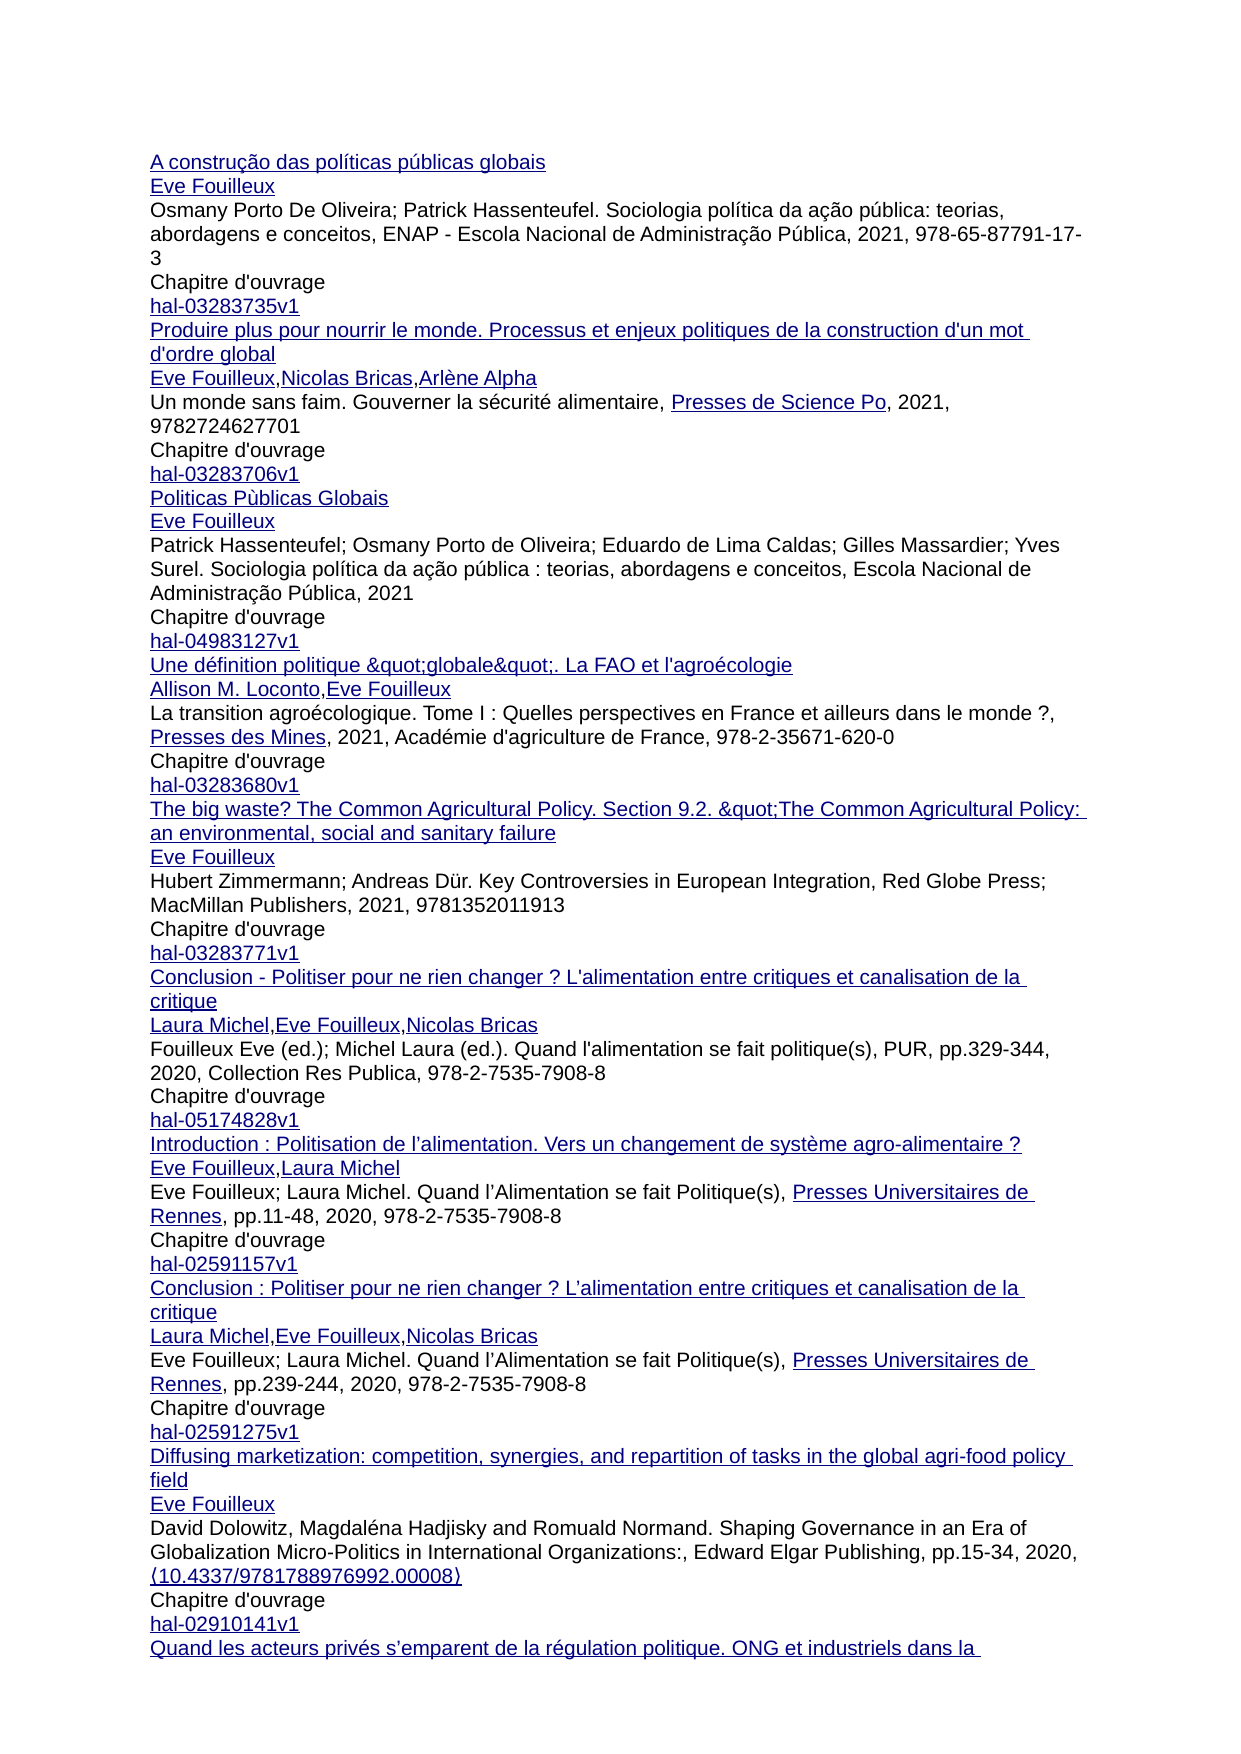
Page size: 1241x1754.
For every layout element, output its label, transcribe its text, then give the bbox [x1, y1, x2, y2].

table_cell Produire plus pour nourrir le monde. Processus et enjeux politiques de la construction d'un mot d'ordre global Eve Fouilleux,Nicolas Bricas,Arlène Alpha Un monde sans faim. Gouverner la sécurité alimentaire, Presses de Science Po, 2021, 9782724627701 Chapitre d'ouvrage hal-03283706v1 [150, 318, 1090, 485]
table_cell Politicas Pùblicas Globais Eve Fouilleux Patrick Hassenteufel; Osmany Porto de Oliveira; Eduardo de Lima Caldas; Gilles Massardier; Yves Surel. Sociologia política da ação pública : teorias, abordagens e conceitos, Escola Nacional de Administração Pública, 2021 Chapitre d'ouvrage hal-04983127v1 [150, 485, 1090, 653]
table_cell Introduction : Politisation de l’alimentation. Vers un changement de système agro-alimentaire ? Eve Fouilleux,Laura Michel Eve Fouilleux; Laura Michel. Quand l’Alimentation se fait Politique(s), Presses Universitaires de Rennes, pp.11-48, 2020, 978-2-7535-7908-8 Chapitre d'ouvrage hal-02591157v1 [150, 1132, 1090, 1276]
table_cell The big waste? The Common Agricultural Policy. Section 9.2. &quot;The Common Agricultural Policy: an environmental, social and sanitary failure Eve Fouilleux Hubert Zimmermann; Andreas Dür. Key Controversies in European Integration, Red Globe Press; MacMillan Publishers, 2021, 9781352011913 Chapitre d'ouvrage hal-03283771v1 [150, 797, 1090, 964]
table_cell A construção das políticas públicas globais Eve Fouilleux Osmany Porto De Oliveira; Patrick Hassenteufel. Sociologia política da ação pública: teorias, abordagens e conceitos, ENAP - Escola Nacional de Administração Pública, 2021, 978-65-87791-17-3 Chapitre d'ouvrage hal-03283735v1 [150, 150, 1090, 318]
table_cell Diffusing marketization: competition, synergies, and repartition of tasks in the global agri-food policy field Eve Fouilleux David Dolowitz, Magdaléna Hadjisky and Romuald Normand. Shaping Governance in an Era of Globalization Micro-Politics in International Organizations:, Edward Elgar Publishing, pp.15-34, 2020, ⟨10.4337/9781788976992.00008⟩ Chapitre d'ouvrage hal-02910141v1 [150, 1444, 1090, 1635]
table_cell Une définition politique &quot;globale&quot;. La FAO et l'agroécologie Allison M. Loconto,Eve Fouilleux La transition agroécologique. Tome I : Quelles perspectives en France et ailleurs dans le monde ?, Presses des Mines, 2021, Académie d'agriculture de France, 978-2-35671-620-0 Chapitre d'ouvrage hal-03283680v1 [150, 653, 1090, 797]
table_cell Conclusion : Politiser pour ne rien changer ? L’alimentation entre critiques et canalisation de la critique Laura Michel,Eve Fouilleux,Nicolas Bricas Eve Fouilleux; Laura Michel. Quand l’Alimentation se fait Politique(s), Presses Universitaires de Rennes, pp.239-244, 2020, 978-2-7535-7908-8 Chapitre d'ouvrage hal-02591275v1 [150, 1276, 1090, 1444]
table_cell Quand les acteurs privés s’emparent de la régulation politique. ONG et industriels dans la [150, 1635, 1090, 1659]
table_cell Conclusion - Politiser pour ne rien changer ? L'alimentation entre critiques et canalisation de la critique Laura Michel,Eve Fouilleux,Nicolas Bricas Fouilleux Eve (ed.); Michel Laura (ed.). Quand l'alimentation se fait politique(s), PUR, pp.329-344, 2020, Collection Res Publica, 978-2-7535-7908-8 Chapitre d'ouvrage hal-05174828v1 [150, 965, 1090, 1132]
